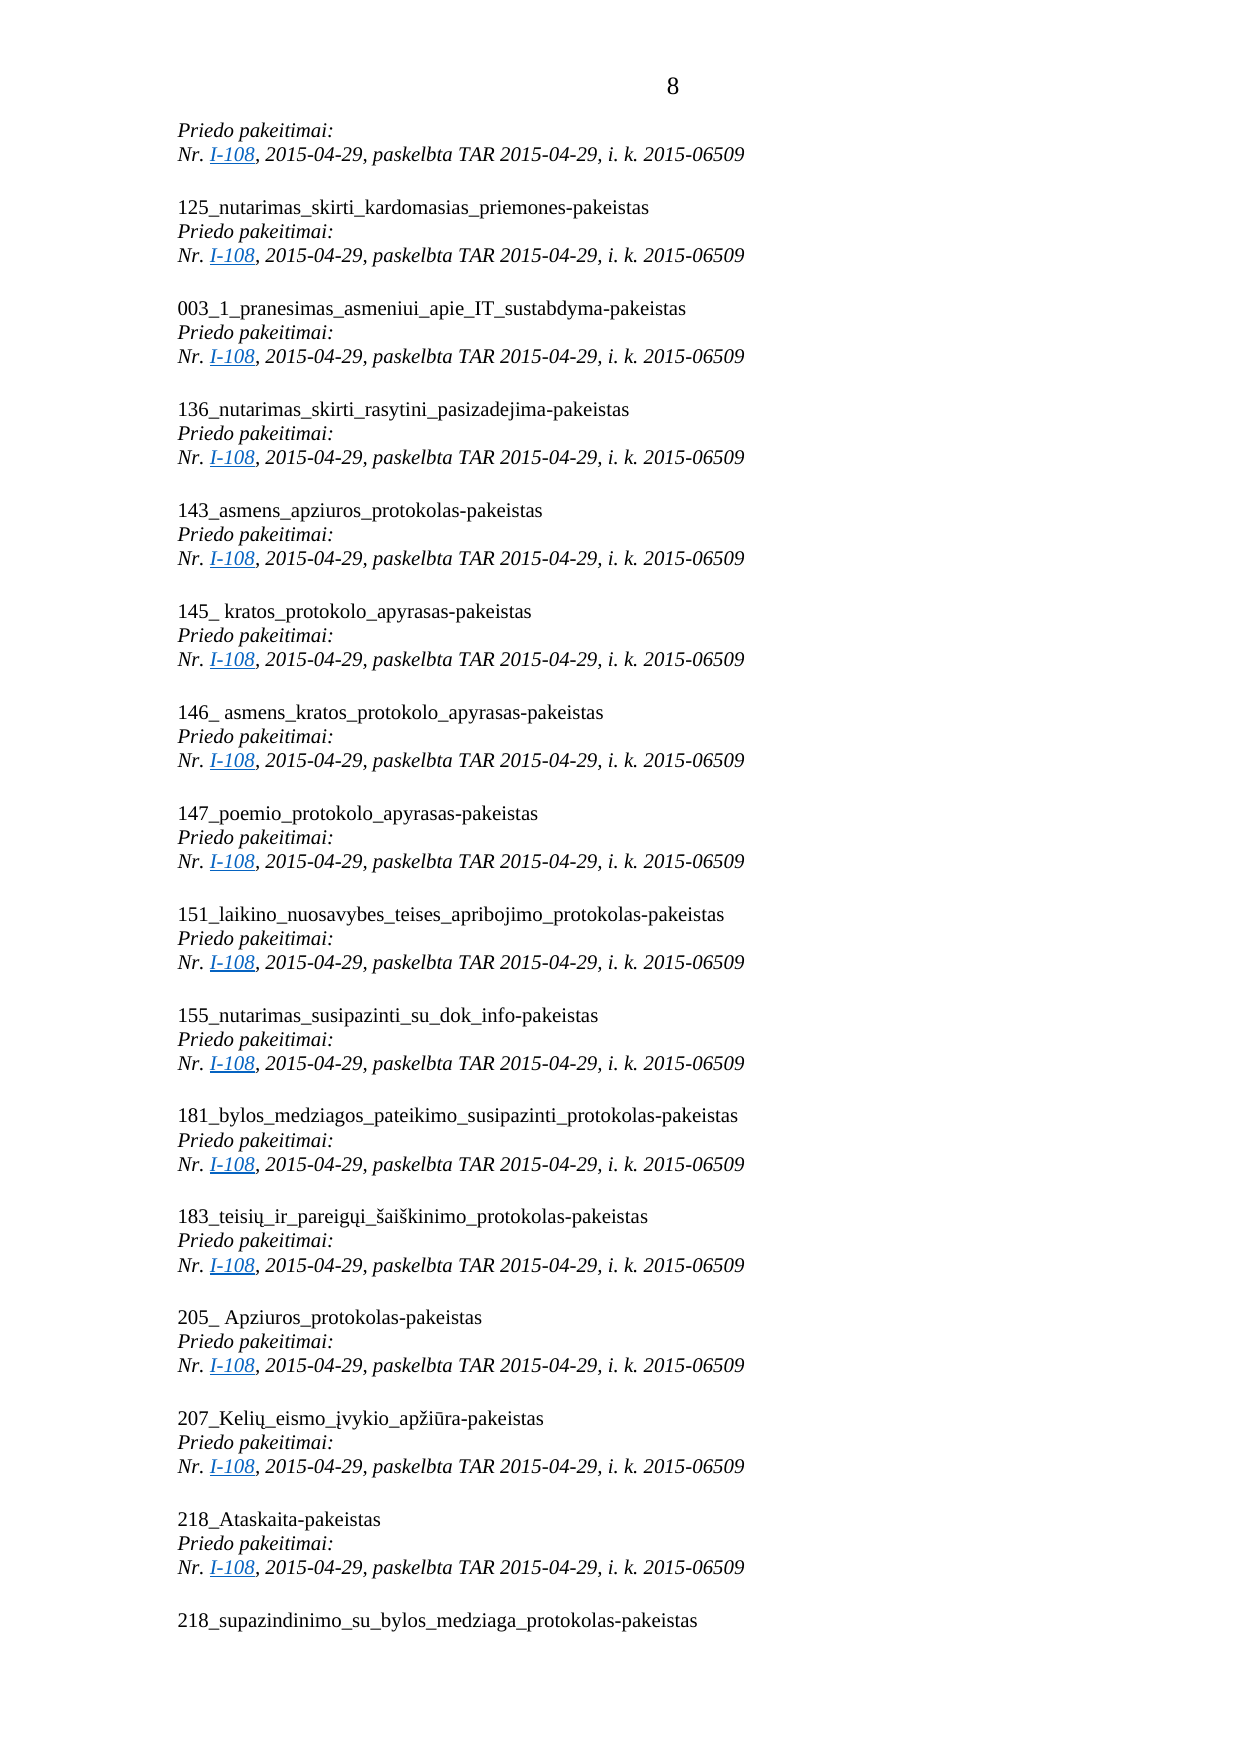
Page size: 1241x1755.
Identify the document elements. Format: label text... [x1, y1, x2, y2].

text Priedo pakeitimai: [177, 118, 1169, 142]
text 003_1_pranesimas_asmeniui_apie_IT_sustabdyma-pakeistas [177, 296, 1169, 320]
text Nr. I-108, 2015-04-29, paskelbta TAR 2015-04-29, i. k. 2015-06509 [177, 647, 1169, 671]
text Nr. I-108, 2015-04-29, paskelbta TAR 2015-04-29, i. k. 2015-06509 [177, 849, 1169, 873]
text Nr. I-108, 2015-04-29, paskelbta TAR 2015-04-29, i. k. 2015-06509 [177, 142, 1169, 166]
text Priedo pakeitimai: [177, 926, 1169, 950]
text Nr. I-108, 2015-04-29, paskelbta TAR 2015-04-29, i. k. 2015-06509 [177, 1555, 1169, 1579]
text Priedo pakeitimai: [177, 320, 1169, 344]
text 151_laikino_nuosavybes_teises_apribojimo_protokolas-pakeistas [177, 902, 1169, 926]
text Priedo pakeitimai: [177, 522, 1169, 546]
text Nr. I-108, 2015-04-29, paskelbta TAR 2015-04-29, i. k. 2015-06509 [177, 1152, 1169, 1176]
text 136_nutarimas_skirti_rasytini_pasizadejima-pakeistas [177, 397, 1169, 421]
text Nr. I-108, 2015-04-29, paskelbta TAR 2015-04-29, i. k. 2015-06509 [177, 950, 1169, 974]
text 146_ asmens_kratos_protokolo_apyrasas-pakeistas [177, 700, 1169, 724]
text Nr. I-108, 2015-04-29, paskelbta TAR 2015-04-29, i. k. 2015-06509 [177, 546, 1169, 570]
text Priedo pakeitimai: [177, 623, 1169, 647]
text Priedo pakeitimai: [177, 724, 1169, 748]
text 207_Kelių_eismo_įvykio_apžiūra-pakeistas [177, 1406, 1169, 1430]
text 205_ Apziuros_protokolas-pakeistas [177, 1305, 1169, 1329]
text 218_Ataskaita-pakeistas [177, 1507, 1169, 1531]
text 155_nutarimas_susipazinti_su_dok_info-pakeistas [177, 1002, 1169, 1027]
text Nr. I-108, 2015-04-29, paskelbta TAR 2015-04-29, i. k. 2015-06509 [177, 1353, 1169, 1377]
text Priedo pakeitimai: [177, 1127, 1169, 1152]
text Nr. I-108, 2015-04-29, paskelbta TAR 2015-04-29, i. k. 2015-06509 [177, 1252, 1169, 1277]
text Nr. I-108, 2015-04-29, paskelbta TAR 2015-04-29, i. k. 2015-06509 [177, 1454, 1169, 1478]
text Priedo pakeitimai: [177, 219, 1169, 243]
text 125_nutarimas_skirti_kardomasias_priemones-pakeistas [177, 195, 1169, 219]
text 183_teisių_ir_pareigųi_šaiškinimo_protokolas-pakeistas [177, 1204, 1169, 1228]
text Priedo pakeitimai: [177, 1027, 1169, 1051]
text Nr. I-108, 2015-04-29, paskelbta TAR 2015-04-29, i. k. 2015-06509 [177, 344, 1169, 368]
text 147_poemio_protokolo_apyrasas-pakeistas [177, 801, 1169, 825]
text Nr. I-108, 2015-04-29, paskelbta TAR 2015-04-29, i. k. 2015-06509 [177, 1051, 1169, 1075]
text 181_bylos_medziagos_pateikimo_susipazinti_protokolas-pakeistas [177, 1103, 1169, 1127]
text Priedo pakeitimai: [177, 1531, 1169, 1555]
text Priedo pakeitimai: [177, 825, 1169, 849]
text Nr. I-108, 2015-04-29, paskelbta TAR 2015-04-29, i. k. 2015-06509 [177, 748, 1169, 772]
text Nr. I-108, 2015-04-29, paskelbta TAR 2015-04-29, i. k. 2015-06509 [177, 243, 1169, 267]
text 143_asmens_apziuros_protokolas-pakeistas [177, 498, 1169, 522]
text Priedo pakeitimai: [177, 421, 1169, 445]
text Priedo pakeitimai: [177, 1430, 1169, 1454]
text Priedo pakeitimai: [177, 1228, 1169, 1252]
text Priedo pakeitimai: [177, 1329, 1169, 1353]
text Nr. I-108, 2015-04-29, paskelbta TAR 2015-04-29, i. k. 2015-06509 [177, 445, 1169, 469]
text 145_ kratos_protokolo_apyrasas-pakeistas [177, 599, 1169, 623]
text 218_supazindinimo_su_bylos_medziaga_protokolas-pakeistas [177, 1608, 1169, 1632]
